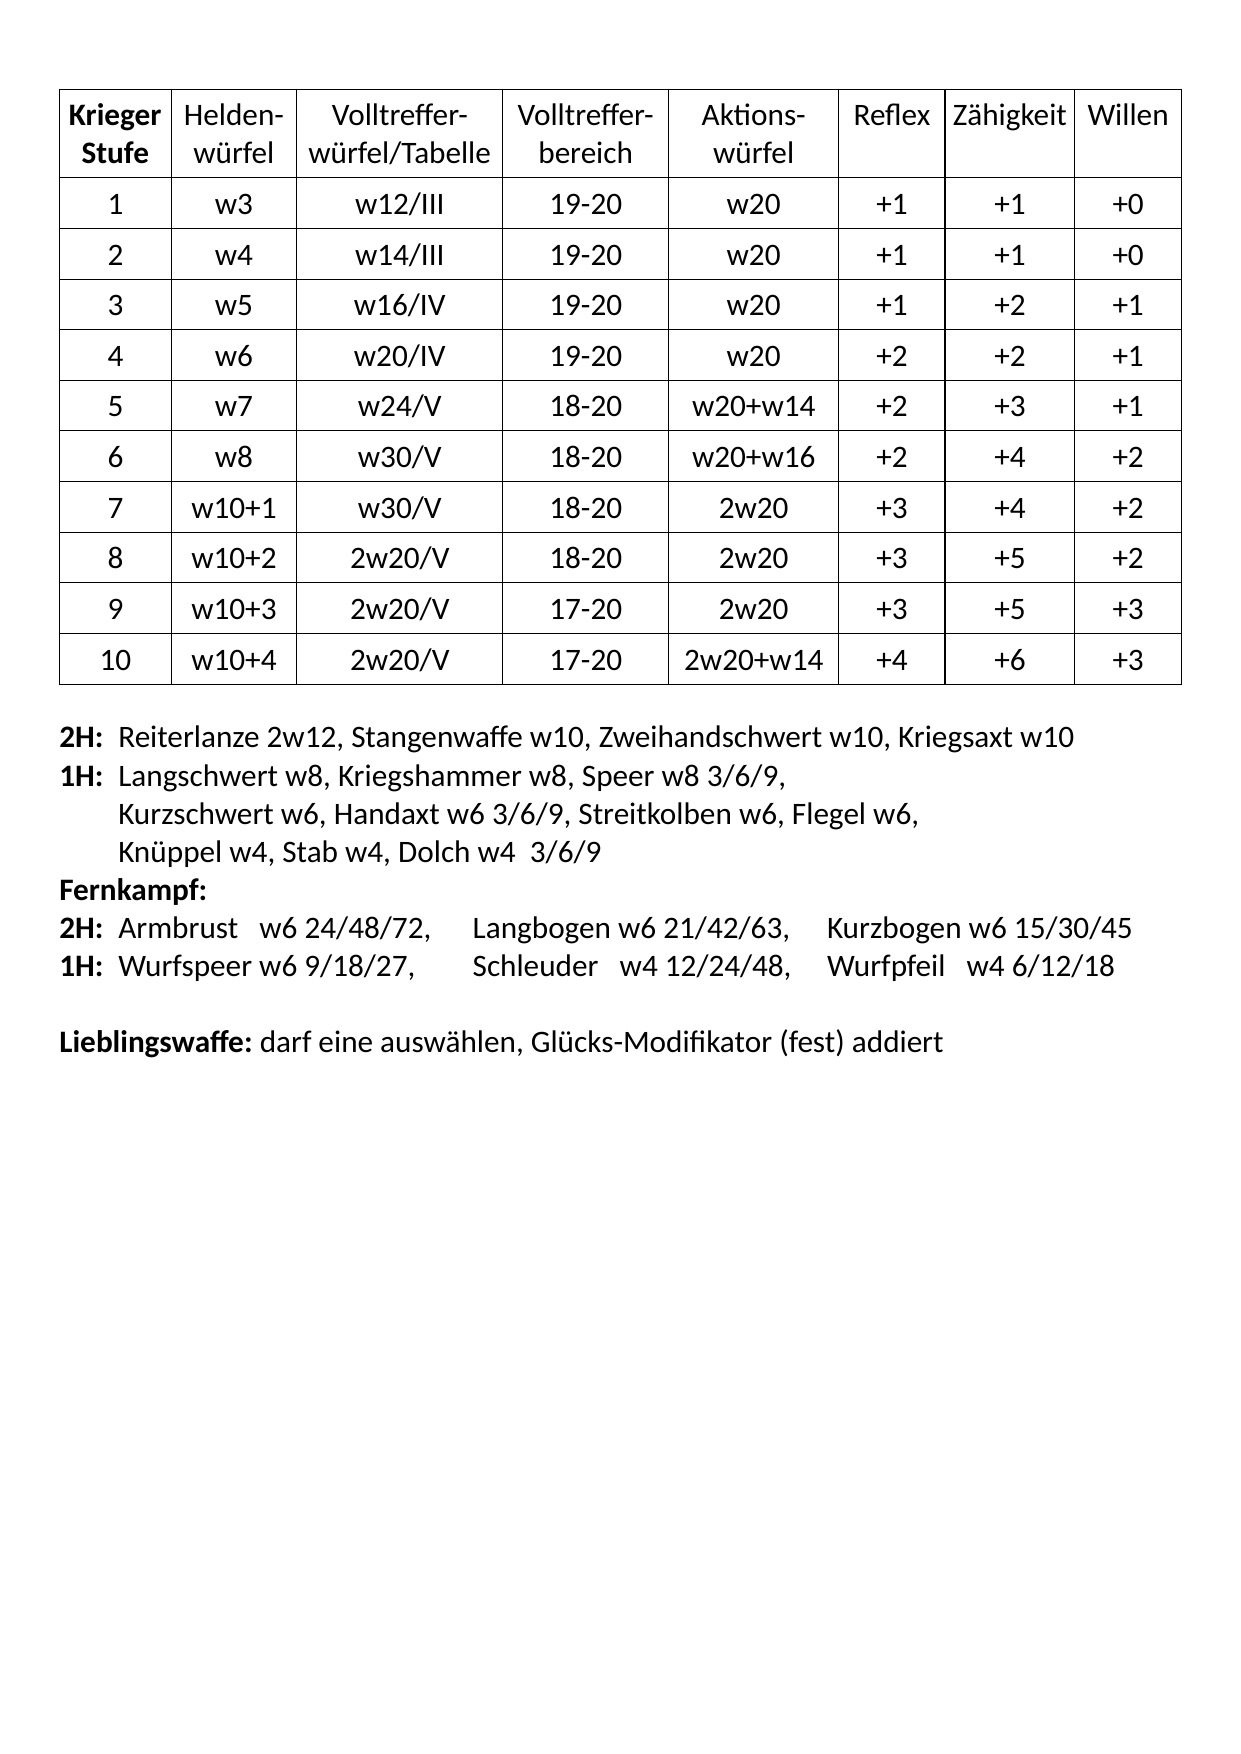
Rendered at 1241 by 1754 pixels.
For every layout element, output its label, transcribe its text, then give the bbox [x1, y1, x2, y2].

table_cell w8 [172, 431, 296, 481]
table_cell 2w20+w14 [669, 634, 838, 683]
table_cell w30/V [297, 482, 502, 532]
table_cell 2w20/V [297, 533, 502, 582]
table_cell +1 [839, 229, 944, 278]
table_cell w16/IV [297, 280, 502, 329]
table_cell +3 [839, 533, 944, 582]
text 1H: Wurfspeer w6 9/18/27, Schleuder w4 12/24/48, Wurfpfeil w4 6/12/18 [59, 946, 1181, 984]
table_cell 18-20 [503, 431, 668, 481]
table_cell 8 [60, 533, 171, 582]
table_cell w24/V [297, 381, 502, 430]
table_cell +3 [1075, 583, 1181, 633]
table_cell +1 [839, 178, 944, 228]
table_cell 6 [60, 431, 171, 481]
table_cell w10+3 [172, 583, 296, 633]
table_cell w20/IV [297, 330, 502, 380]
table_cell 2w20/V [297, 634, 502, 683]
table_cell +3 [946, 381, 1074, 430]
table_cell +1 [946, 178, 1074, 228]
table_cell +0 [1075, 178, 1181, 228]
table_cell w3 [172, 178, 296, 228]
table_cell 2w20/V [297, 583, 502, 633]
table_cell 19-20 [503, 330, 668, 380]
table_cell w20+w16 [669, 431, 838, 481]
table_cell +2 [946, 330, 1074, 380]
table_cell +0 [1075, 229, 1181, 278]
table_cell +2 [1075, 431, 1181, 481]
table_cell w30/V [297, 431, 502, 481]
text 2H: Reiterlanze 2w12, Stangenwaffe w10, Zweihandschwert w10, Kriegsaxt w10 [59, 718, 1181, 756]
table_cell +1 [839, 280, 944, 329]
table_cell 7 [60, 482, 171, 532]
table_cell w20 [669, 280, 838, 329]
table_cell 2 [60, 229, 171, 278]
table_cell +3 [839, 482, 944, 532]
table_cell 10 [60, 634, 171, 683]
table_cell +4 [839, 634, 944, 683]
table_cell 19-20 [503, 280, 668, 329]
table_cell w6 [172, 330, 296, 380]
table_header Aktions- würfel [669, 90, 838, 177]
table_cell w5 [172, 280, 296, 329]
table_cell +1 [1075, 330, 1181, 380]
table_cell +6 [946, 634, 1074, 683]
table_header Volltreffer-würfel/Tabelle [297, 90, 502, 177]
table_cell 1 [60, 178, 171, 228]
table_cell w7 [172, 381, 296, 430]
table_cell 4 [60, 330, 171, 380]
table_cell 18-20 [503, 381, 668, 430]
table_cell +3 [839, 583, 944, 633]
text Fernkampf: [59, 870, 1181, 908]
table_cell 2w20 [669, 583, 838, 633]
table_cell +4 [946, 482, 1074, 532]
table_cell 18-20 [503, 533, 668, 582]
table_header Helden- würfel [172, 90, 296, 177]
table_cell w10+1 [172, 482, 296, 532]
table_header Zähigkeit [946, 90, 1074, 177]
table_cell +1 [1075, 280, 1181, 329]
text Knüppel w4, Stab w4, Dolch w4 3/6/9 [59, 832, 1181, 870]
table_cell w20 [669, 229, 838, 278]
table_cell 9 [60, 583, 171, 633]
table_cell w10+4 [172, 634, 296, 683]
text 2H: Armbrust w6 24/48/72, Langbogen w6 21/42/63, Kurzbogen w6 15/30/45 [59, 908, 1181, 946]
table_cell +2 [946, 280, 1074, 329]
table_cell +4 [946, 431, 1074, 481]
table_cell +3 [1075, 634, 1181, 683]
table_cell +2 [1075, 533, 1181, 582]
table_cell +2 [839, 381, 944, 430]
table_cell w10+2 [172, 533, 296, 582]
table_cell 18-20 [503, 482, 668, 532]
table_cell 19-20 [503, 178, 668, 228]
text 1H: Langschwert w8, Kriegshammer w8, Speer w8 3/6/9, [59, 756, 1181, 794]
table_cell +2 [839, 330, 944, 380]
table_cell w4 [172, 229, 296, 278]
table_cell 2w20 [669, 482, 838, 532]
table_header Reflex [839, 90, 944, 177]
table_cell +1 [1075, 381, 1181, 430]
table_header Willen [1075, 90, 1181, 177]
table_cell w14/III [297, 229, 502, 278]
table_header Volltreffer- bereich [503, 90, 668, 177]
table_header Krieger Stufe [60, 90, 171, 177]
table_cell 2w20 [669, 533, 838, 582]
text Lieblingswaffe: darf eine auswählen, Glücks-Modifikator (fest) addiert [59, 1023, 1181, 1061]
table_cell 17-20 [503, 634, 668, 683]
table_cell 19-20 [503, 229, 668, 278]
table_cell 17-20 [503, 583, 668, 633]
table_cell +5 [946, 533, 1074, 582]
table_cell w20 [669, 330, 838, 380]
table_cell +5 [946, 583, 1074, 633]
table_cell w12/III [297, 178, 502, 228]
table_cell w20+w14 [669, 381, 838, 430]
table_cell +2 [1075, 482, 1181, 532]
table_cell w20 [669, 178, 838, 228]
table_cell +2 [839, 431, 944, 481]
table_cell 3 [60, 280, 171, 329]
text Kurzschwert w6, Handaxt w6 3/6/9, Streitkolben w6, Flegel w6, [59, 794, 1181, 832]
table_cell +1 [946, 229, 1074, 278]
table_cell 5 [60, 381, 171, 430]
